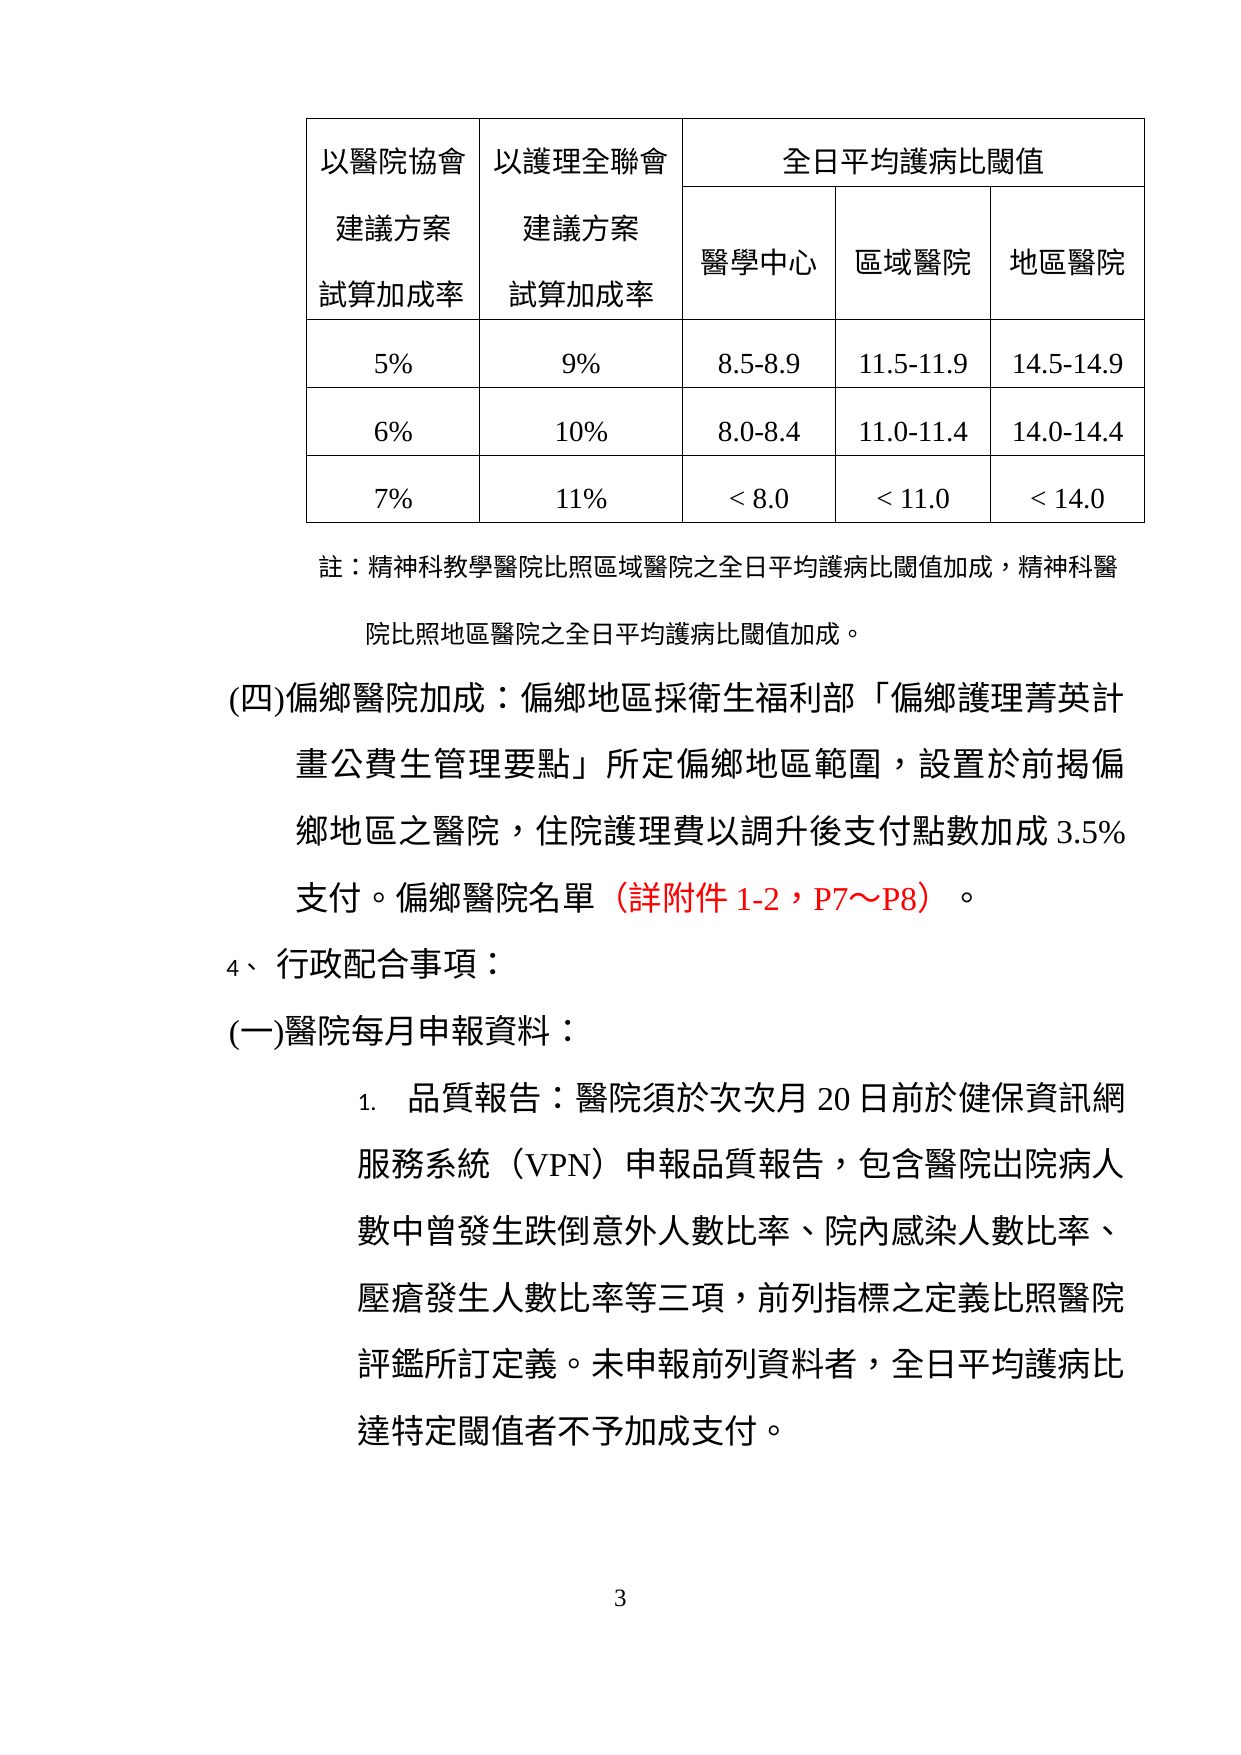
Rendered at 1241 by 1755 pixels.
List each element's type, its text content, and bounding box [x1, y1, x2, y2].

table_cell 醫學中心 [683, 187, 835, 319]
list 品質報告：醫院須於次次月20日前於健保資訊網服務系統（VPN）申報品質報告，包含醫院岀院病人數中曾發生跌倒意外人數比率、院內感染人數比率、壓瘡發生人數比率等三項，前列指標之定義比照醫院評鑑所訂定義。未申報前列資料者，全日平均護病比達特定閾值者不予加成支付。 [357, 1057, 1126, 1457]
table_cell 10% [480, 388, 682, 454]
table_cell < 11.0 [836, 456, 990, 522]
table_cell 11.0-11.4 [836, 388, 990, 454]
table_header 以醫院協會 建議方案 試算加成率 [307, 119, 479, 319]
table_cell 5% [307, 320, 479, 387]
table_cell 11.5-11.9 [836, 320, 990, 387]
table_cell 11% [480, 456, 682, 522]
table_cell 14.5-14.9 [991, 320, 1144, 387]
table_cell 7% [307, 456, 479, 522]
table_header 以護理全聯會 建議方案 試算加成率 [480, 119, 682, 319]
table_cell 14.0-14.4 [991, 388, 1144, 454]
table_cell 6% [307, 388, 479, 454]
table_cell 註：精神科教學醫院比照區域醫院之全日平均護病比閾值加成，精神科醫院比照地區醫院之全日平均護病比閾值加成。 [307, 523, 1145, 657]
table_cell < 14.0 [991, 456, 1144, 522]
table_cell 區域醫院 [836, 187, 990, 319]
list 行政配合事項： [226, 923, 1122, 990]
table_header 全日平均護病比閾值 [683, 119, 1144, 186]
table_cell 8.5-8.9 [683, 320, 835, 387]
text (一)醫院每月申報資料： [229, 990, 1126, 1057]
text (四)偏鄉醫院加成：偏鄉地區採衛生福利部「偏鄉護理菁英計畫公費生管理要點」所定偏鄉地區範圍，設置於前揭偏鄉地區之醫院，住院護理費以調升後支付點數加成3.5%支付。偏鄉醫院名單（詳附件1-2，P7～P8）。 [229, 657, 1126, 923]
table_cell 8.0-8.4 [683, 388, 835, 454]
table_cell 地區醫院 [991, 187, 1144, 319]
table_cell < 8.0 [683, 456, 835, 522]
table_cell 9% [480, 320, 682, 387]
